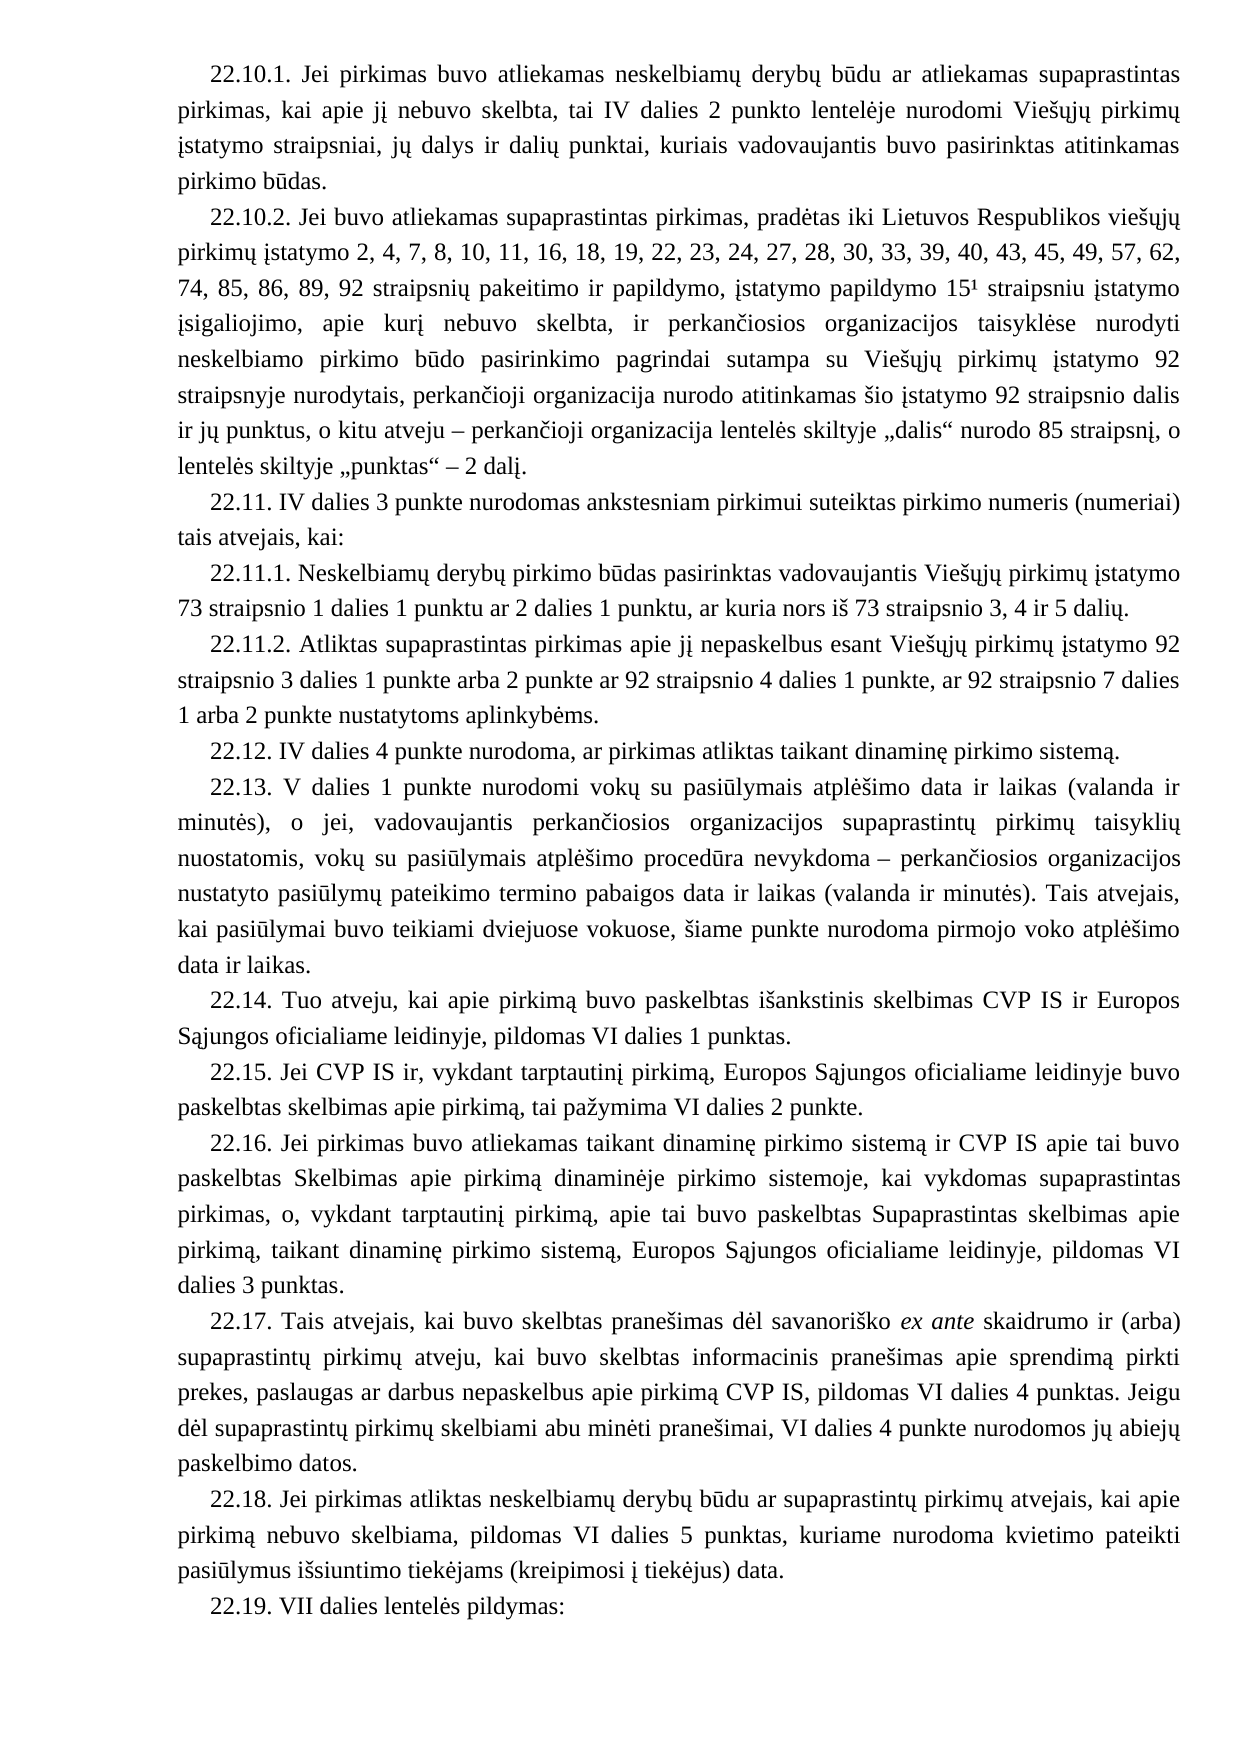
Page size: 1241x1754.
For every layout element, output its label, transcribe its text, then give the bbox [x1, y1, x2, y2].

text 22.11. IV dalies 3 punkte nurodomas ankstesniam pirkimui suteiktas pirkimo numeris (numeriai) tais atvejais, kai: [177, 487, 1181, 551]
text 22.13. V dalies 1 punkte nurodomi vokų su pasiūlymais atplėšimo data ir laikas (valanda ir minutės), o jei, vadovaujantis perkančiosios organizacijos supaprastintų pirkimų taisyklių nuostatomis, vokų su pasiūlymais atplėšimo procedūra nevykdoma – perkančiosios organizacijos nustatyto pasiūlymų pateikimo termino pabaigos data ir laikas (valanda ir minutės). Tais atvejais, kai pasiūlymai buvo teikiami dviejuose vokuose, šiame punkte nurodoma pirmojo voko atplėšimo data ir laikas. [177, 772, 1181, 978]
text 22.10.1. Jei pirkimas buvo atliekamas neskelbiamų derybų būdu ar atliekamas supaprastintas pirkimas, kai apie jį nebuvo skelbta, tai IV dalies 2 punkto lentelėje nurodomi Viešųjų pirkimų įstatymo straipsniai, jų dalys ir dalių punktai, kuriais vadovaujantis buvo pasirinktas atitinkamas pirkimo būdas. [177, 59, 1181, 195]
text 22.15. Jei CVP IS ir, vykdant tarptautinį pirkimą, Europos Sąjungos oficialiame leidinyje buvo paskelbtas skelbimas apie pirkimą, tai pažymima VI dalies 2 punkte. [177, 1057, 1181, 1121]
text 22.11.2. Atliktas supaprastintas pirkimas apie jį nepaskelbus esant Viešųjų pirkimų įstatymo 92 straipsnio 3 dalies 1 punkte arba 2 punkte ar 92 straipsnio 4 dalies 1 punkte, ar 92 straipsnio 7 dalies 1 arba 2 punkte nustatytoms aplinkybėms. [177, 629, 1181, 729]
text 22.16. Jei pirkimas buvo atliekamas taikant dinaminę pirkimo sistemą ir CVP IS apie tai buvo paskelbtas Skelbimas apie pirkimą dinaminėje pirkimo sistemoje, kai vykdomas supaprastintas pirkimas, o, vykdant tarptautinį pirkimą, apie tai buvo paskelbtas Supaprastintas skelbimas apie pirkimą, taikant dinaminę pirkimo sistemą, Europos Sąjungos oficialiame leidinyje, pildomas VI dalies 3 punktas. [177, 1128, 1181, 1299]
text 22.18. Jei pirkimas atliktas neskelbiamų derybų būdu ar supaprastintų pirkimų atvejais, kai apie pirkimą nebuvo skelbiama, pildomas VI dalies 5 punktas, kuriame nurodoma kvietimo pateikti pasiūlymus išsiuntimo tiekėjams (kreipimosi į tiekėjus) data. [177, 1484, 1181, 1584]
text 22.19. VII dalies lentelės pildymas: [177, 1591, 1181, 1620]
text 22.12. IV dalies 4 punkte nurodoma, ar pirkimas atliktas taikant dinaminę pirkimo sistemą. [177, 736, 1181, 765]
text 22.11.1. Neskelbiamų derybų pirkimo būdas pasirinktas vadovaujantis Viešųjų pirkimų įstatymo 73 straipsnio 1 dalies 1 punktu ar 2 dalies 1 punktu, ar kuria nors iš 73 straipsnio 3, 4 ir 5 dalių. [177, 558, 1181, 622]
text 22.14. Tuo atveju, kai apie pirkimą buvo paskelbtas išankstinis skelbimas CVP IS ir Europos Sąjungos oficialiame leidinyje, pildomas VI dalies 1 punktas. [177, 985, 1181, 1050]
text 22.10.2. Jei buvo atliekamas supaprastintas pirkimas, pradėtas iki Lietuvos Respublikos viešųjų pirkimų įstatymo 2, 4, 7, 8, 10, 11, 16, 18, 19, 22, 23, 24, 27, 28, 30, 33, 39, 40, 43, 45, 49, 57, 62, 74, 85, 86, 89, 92 straipsnių pakeitimo ir papildymo, įstatymo papildymo 15¹ straipsniu įstatymo įsigaliojimo, apie kurį nebuvo skelbta, ir perkančiosios organizacijos taisyklėse nurodyti neskelbiamo pirkimo būdo pasirinkimo pagrindai sutampa su Viešųjų pirkimų įstatymo 92 straipsnyje nurodytais, perkančioji organizacija nurodo atitinkamas šio įstatymo 92 straipsnio dalis ir jų punktus, o kitu atveju – perkančioji organizacija lentelės skiltyje „dalis“ nurodo 85 straipsnį, o lentelės skiltyje „punktas“ – 2 dalį. [177, 202, 1181, 480]
text 22.17. Tais atvejais, kai buvo skelbtas pranešimas dėl savanoriško ex ante skaidrumo ir (arba) supaprastintų pirkimų atveju, kai buvo skelbtas informacinis pranešimas apie sprendimą pirkti prekes, paslaugas ar darbus nepaskelbus apie pirkimą CVP IS, pildomas VI dalies 4 punktas. Jeigu dėl supaprastintų pirkimų skelbiami abu minėti pranešimai, VI dalies 4 punkte nurodomos jų abiejų paskelbimo datos. [177, 1306, 1181, 1477]
